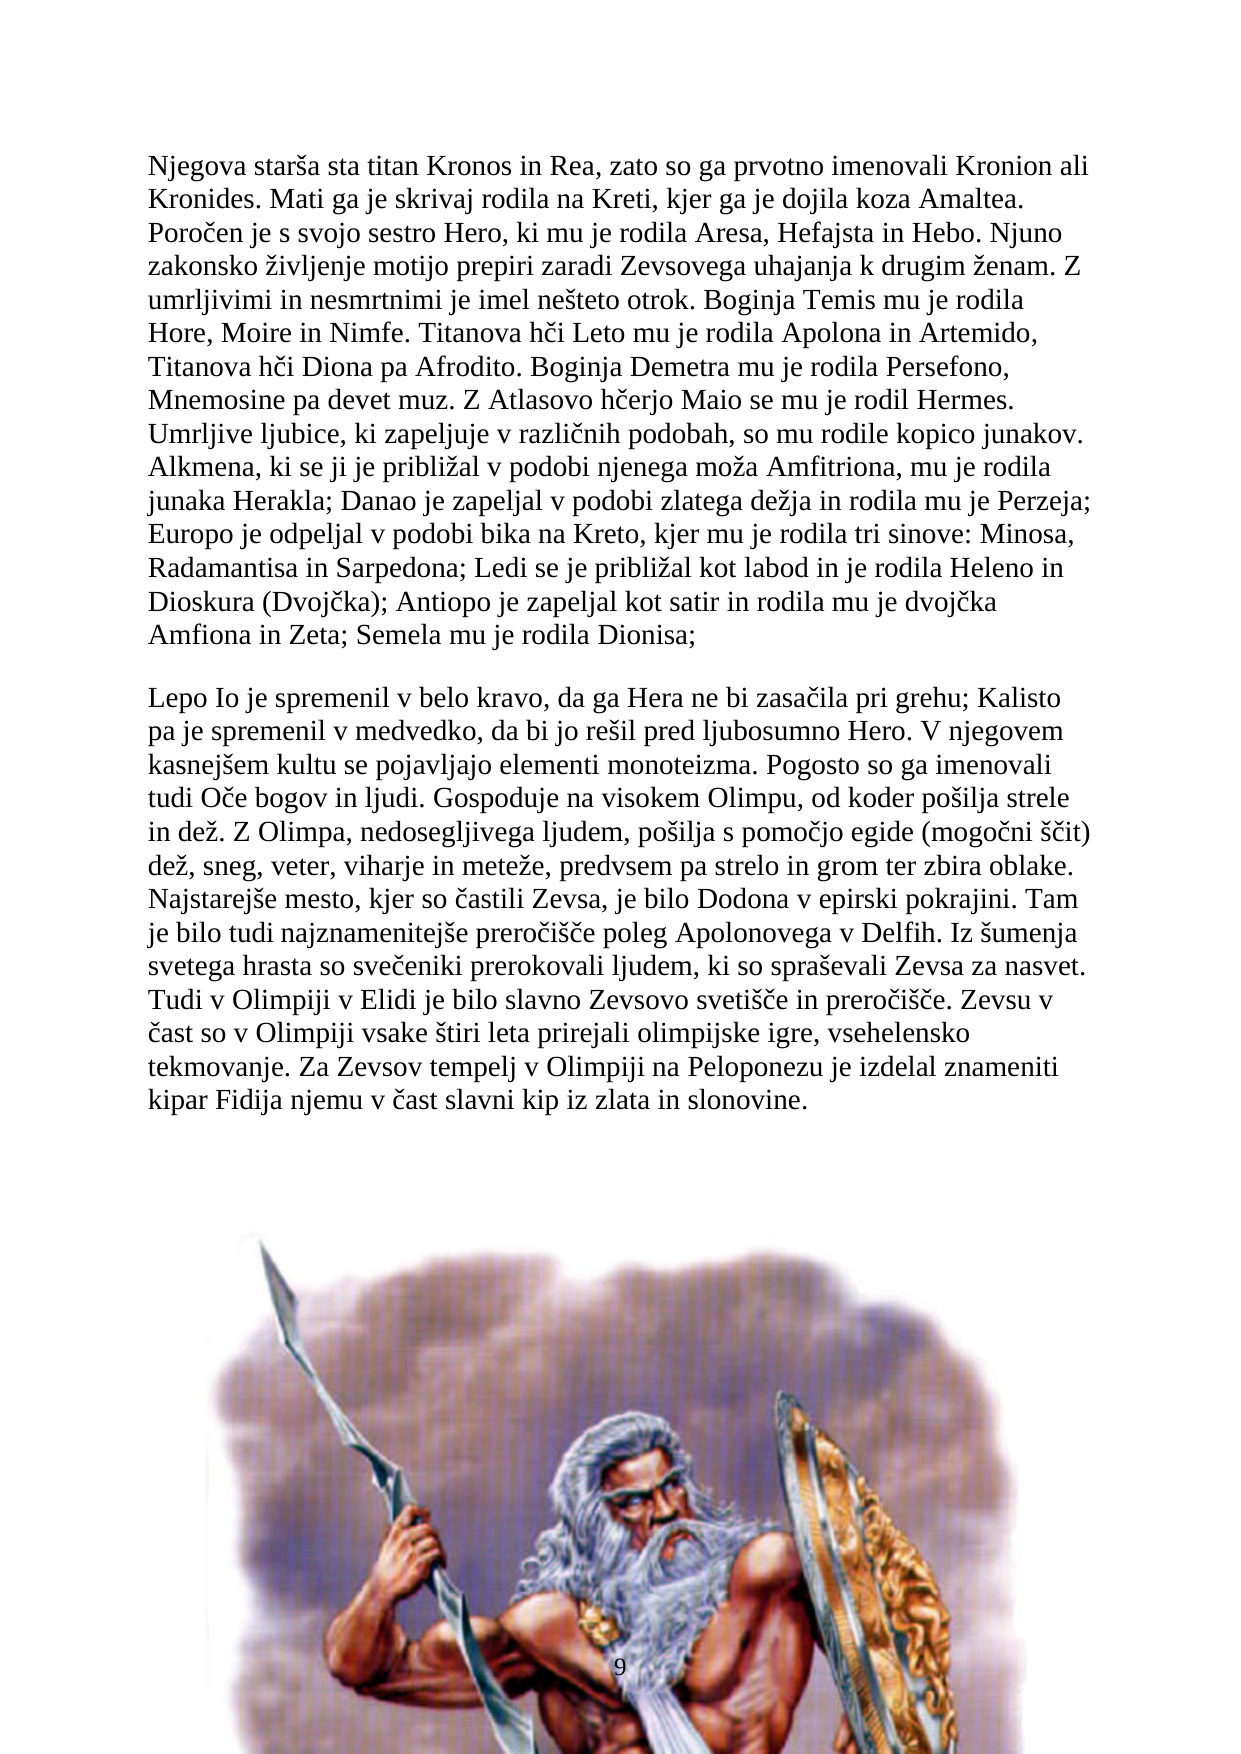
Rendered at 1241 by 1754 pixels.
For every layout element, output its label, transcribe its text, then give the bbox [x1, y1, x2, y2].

picture [203, 1223, 1027, 1754]
text Njegova starša sta titan Kronos in Rea, zato so ga prvotno imenovali Kronion ali Kronides. Mati ga je skrivaj rodila na Kreti, kjer ga je dojila koza Amaltea. Poročen je s svojo sestro Hero, ki mu je rodila Aresa, Hefajsta in Hebo. Njuno zakonsko življenje motijo prepiri zaradi Zevsovega uhajanja k drugim ženam. Z umrljivimi in nesmrtnimi je imel nešteto otrok. Boginja Temis mu je rodila Hore, Moire in Nimfe. Titanova hči Leto mu je rodila Apolona in Artemido, Titanova hči Diona pa Afrodito. Boginja Demetra mu je rodila Persefono, Mnemosine pa devet muz. Z Atlasovo hčerjo Maio se mu je rodil Hermes. Umrljive ljubice, ki zapeljuje v različnih podobah, so mu rodile kopico junakov. Alkmena, ki se ji je približal v podobi njenega moža Amfitriona, mu je rodila junaka Herakla; Danao je zapeljal v podobi zlatega dežja in rodila mu je Perzeja; Europo je odpeljal v podobi bika na Kreto, kjer mu je rodila tri sinove: Minosa, Radamantisa in Sarpedona; Ledi se je približal kot labod in je rodila Heleno in Dioskura (Dvojčka); Antiopo je zapeljal kot satir in rodila mu je dvojčka Amfiona in Zeta; Semela mu je rodila Dionisa; [148, 148, 1093, 651]
text Lepo Io je spremenil v belo kravo, da ga Hera ne bi zasačila pri grehu; Kalisto pa je spremenil v medvedko, da bi jo rešil pred ljubosumno Hero. V njegovem kasnejšem kultu se pojavljajo elementi monoteizma. Pogosto so ga imenovali tudi Oče bogov in ljudi. Gospoduje na visokem Olimpu, od koder pošilja strele in dež. Z Olimpa, nedosegljivega ljudem, pošilja s pomočjo egide (mogočni ščit) dež, sneg, veter, viharje in meteže, predvsem pa strelo in grom ter zbira oblake. Najstarejše mesto, kjer so častili Zevsa, je bilo Dodona v epirski pokrajini. Tam je bilo tudi najznamenitejše preročišče poleg Apolonovega v Delfih. Iz šumenja svetega hrasta so svečeniki prerokovali ljudem, ki so spraševali Zevsa za nasvet. Tudi v Olimpiji v Elidi je bilo slavno Zevsovo svetišče in preročišče. Zevsu v čast so v Olimpiji vsake štiri leta prirejali olimpijske igre, vsehelensko tekmovanje. Za Zevsov tempelj v Olimpiji na Peloponezu je izdelal znameniti kipar Fidija njemu v čast slavni kip iz zlata in slonovine. [148, 680, 1093, 1116]
